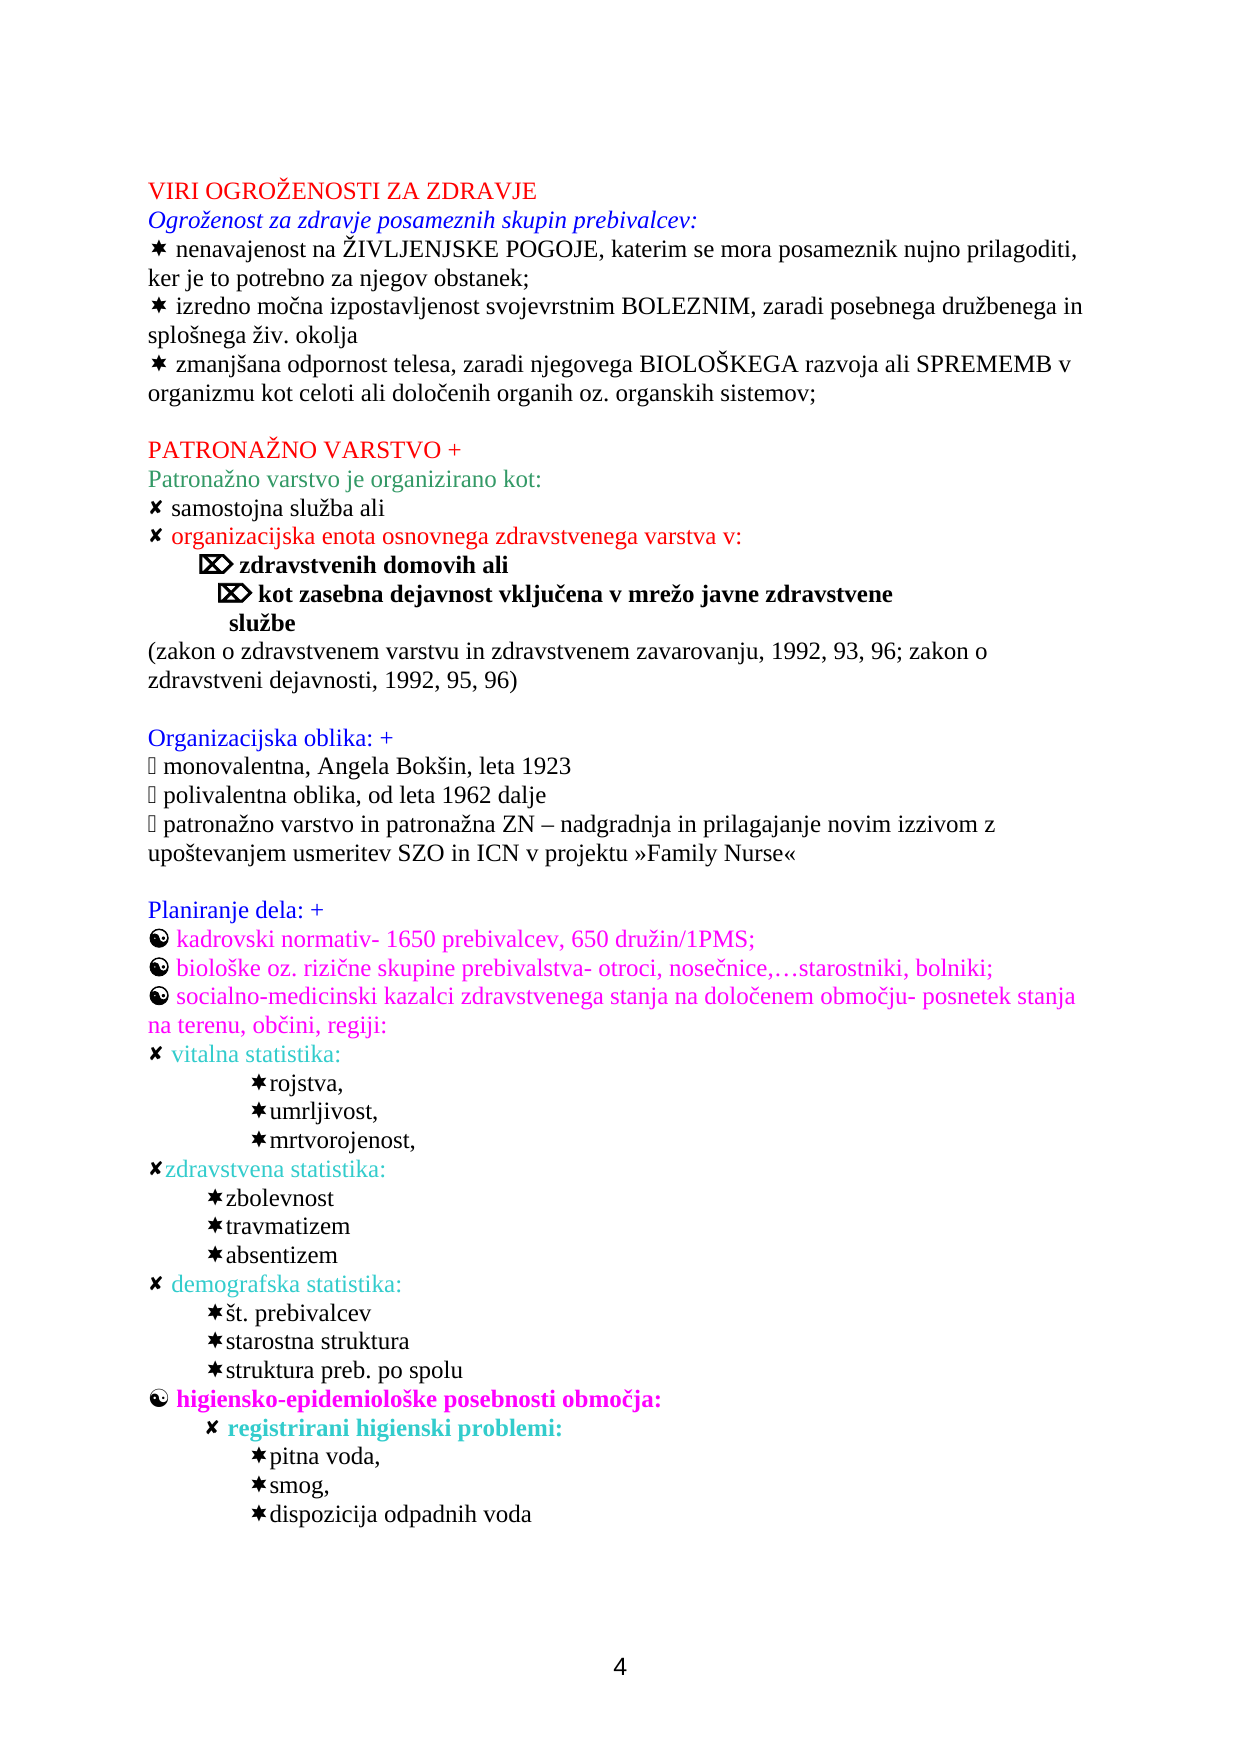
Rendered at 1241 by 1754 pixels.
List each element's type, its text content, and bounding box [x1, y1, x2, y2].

text dispozicija odpadnih voda [148, 1499, 1092, 1528]
text struktura preb. po spolu [148, 1355, 1092, 1384]
text zdravstvena statistika: [148, 1154, 1092, 1183]
text rojstva, [148, 1068, 1092, 1096]
text pitna voda, [148, 1441, 1092, 1470]
text  kot zasebna dejavnost vključena v mrežo javne zdravstvene [148, 579, 1092, 608]
text  monovalentna, Angela Bokšin, leta 1923 [148, 751, 1092, 780]
text umrljivost, [148, 1096, 1092, 1125]
text  organizacijska enota osnovnega zdravstvenega varstva v: [148, 521, 1092, 550]
text  biološke oz. rizične skupine prebivalstva- otroci, nosečnice,…starostniki, bolniki; [148, 953, 1092, 981]
text  demografska statistika: [148, 1269, 1092, 1298]
text (zakon o zdravstvenem varstvu in zdravstvenem zavarovanju, 1992, 93, 96; zakon o zdravstveni dejavnosti, 1992, 95, 96) [148, 636, 1092, 694]
text starostna struktura [148, 1326, 1092, 1355]
text  samostojna služba ali [148, 493, 1092, 521]
text Planiranje dela: + [148, 895, 1092, 924]
text službe [148, 608, 1092, 636]
text PATRONAŽNO VARSTVO + [148, 435, 1092, 464]
text  zmanjšana odpornost telesa, zaradi njegovega BIOLOŠKEGA razvoja ali SPREMEMB v organizmu kot celoti ali določenih organih oz. organskih sistemov; [148, 349, 1092, 406]
text  vitalna statistika: [148, 1039, 1092, 1068]
text travmatizem [148, 1211, 1092, 1240]
text absentizem [148, 1240, 1092, 1269]
text Organizacijska oblika: + [148, 723, 1092, 751]
text  polivalentna oblika, od leta 1962 dalje [148, 780, 1092, 809]
text  nenavajenost na ŽIVLJENJSKE POGOJE, katerim se mora posameznik nujno prilagoditi, ker je to potrebno za njegov obstanek; [148, 234, 1092, 291]
text št. prebivalcev [148, 1298, 1092, 1326]
text  socialno-medicinski kazalci zdravstvenega stanja na določenem območju- posnetek stanja na terenu, občini, regiji: [148, 981, 1092, 1039]
text  patronažno varstvo in patronažna ZN – nadgradnja in prilagajanje novim izzivom z upoštevanjem usmeritev SZO in ICN v projektu »Family Nurse« [148, 809, 1092, 866]
text  higiensko-epidemiološke posebnosti območja: [148, 1384, 1092, 1413]
text zbolevnost [148, 1183, 1092, 1211]
text Patronažno varstvo je organizirano kot: [148, 464, 1092, 493]
text VIRI OGROŽENOSTI ZA ZDRAVJE [148, 176, 1092, 205]
text  registrirani higienski problemi: [148, 1413, 1092, 1441]
text Ogroženost za zdravje posameznih skupin prebivalcev: [148, 205, 1092, 234]
text smog, [148, 1470, 1092, 1499]
text  izredno močna izpostavljenost svojevrstnim BOLEZNIM, zaradi posebnega družbenega in splošnega živ. okolja [148, 291, 1092, 349]
text mrtvorojenost, [148, 1125, 1092, 1154]
text  zdravstvenih domovih ali [148, 550, 1092, 579]
text  kadrovski normativ- 1650 prebivalcev, 650 družin/1PMS; [148, 924, 1092, 953]
